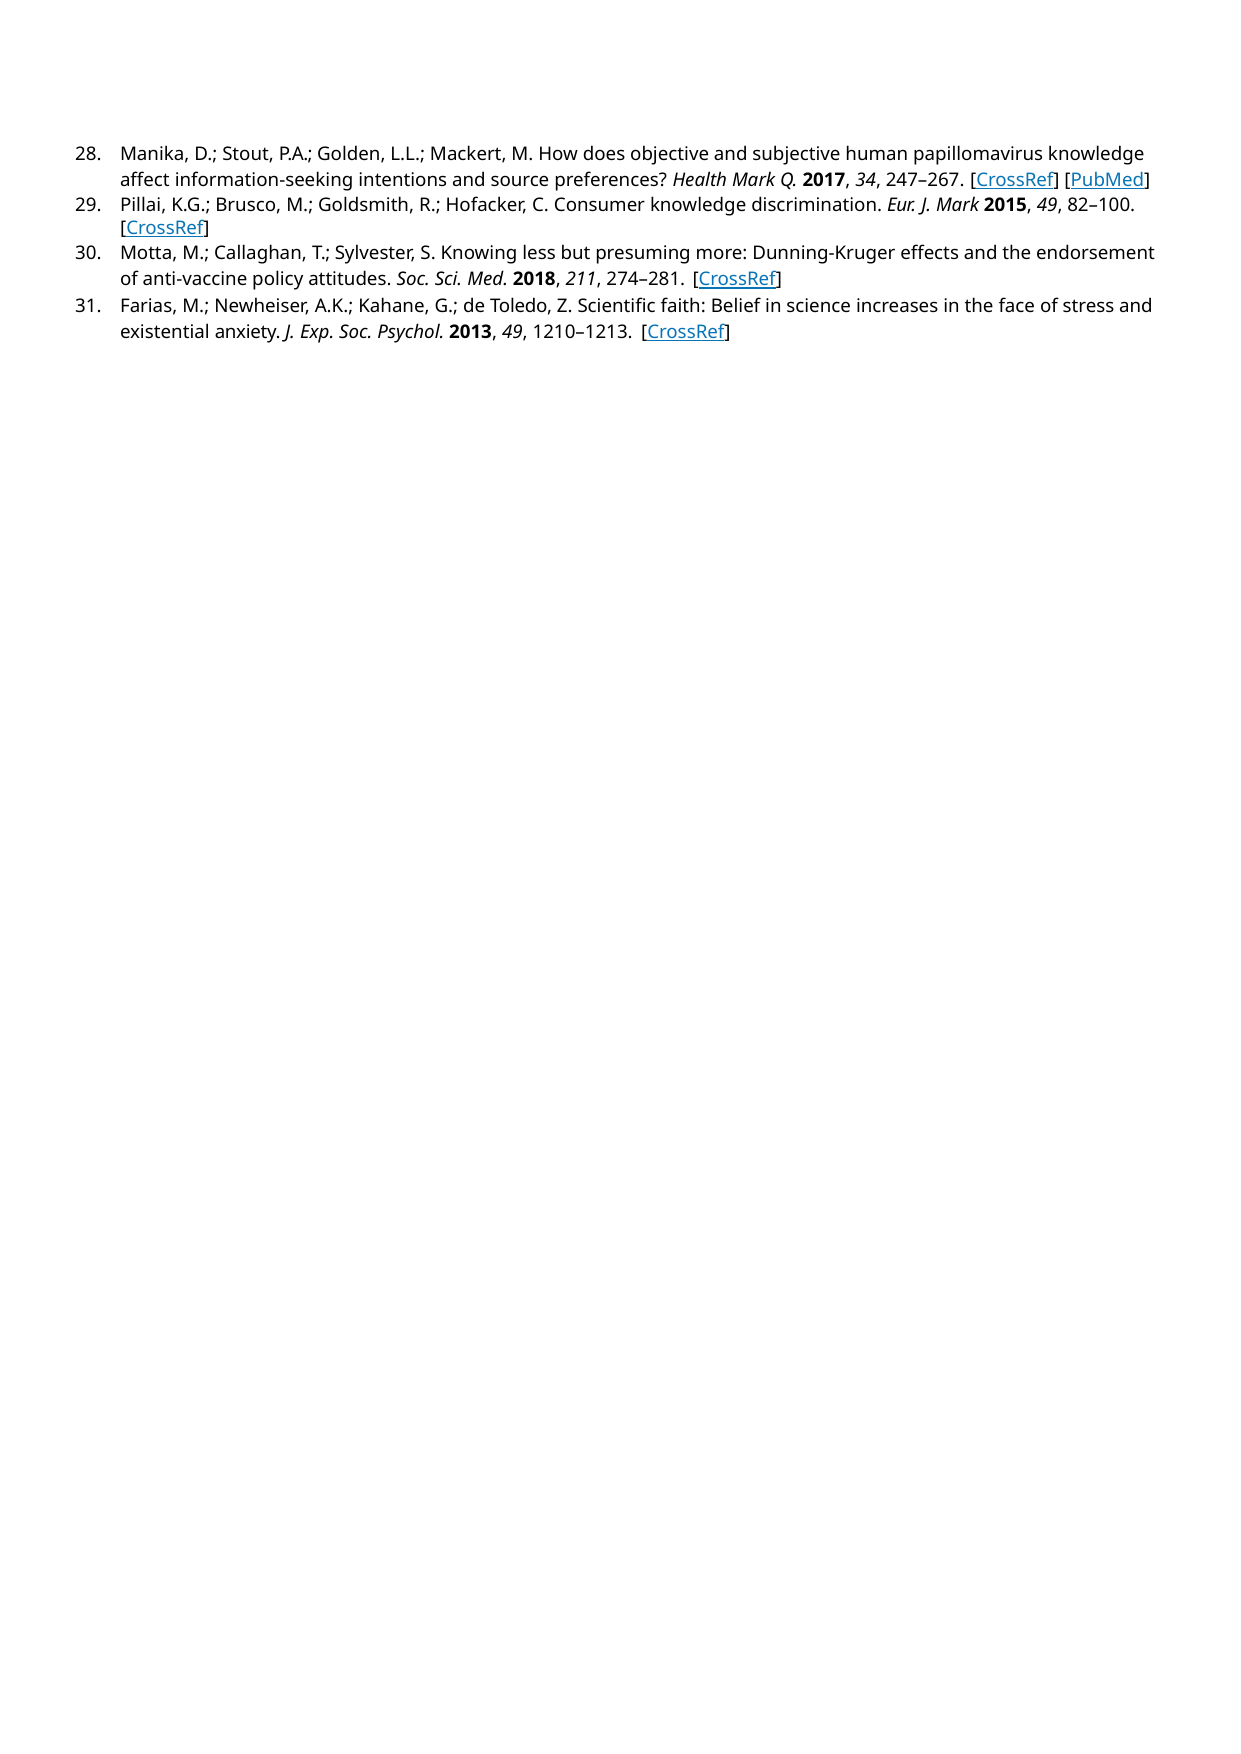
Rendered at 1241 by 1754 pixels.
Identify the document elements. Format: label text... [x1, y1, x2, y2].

list Farias, M.; Newheiser, A.K.; Kahane, G.; de Toledo, Z. Scientific faith: Belief in science increases in the face of stress and existential anxiety. J. Exp. Soc. Psychol. 2013, 49, 1210–1213. [CrossRef] [75, 292, 1165, 344]
list Motta, M.; Callaghan, T.; Sylvester, S. Knowing less but presuming more: Dunning-Kruger effects and the endorsement of anti-vaccine policy attitudes. Soc. Sci. Med. 2018, 211, 274–281. [CrossRef] [75, 239, 1166, 291]
list Pillai, K.G.; Brusco, M.; Goldsmith, R.; Hofacker, C. Consumer knowledge discrimination. Eur. J. Mark 2015, 49, 82–100. [CrossRef] [75, 192, 1180, 239]
list Manika, D.; Stout, P.A.; Golden, L.L.; Mackert, M. How does objective and subjective human papillomavirus knowledge affect information-seeking intentions and source preferences? Health Mark Q. 2017, 34, 247–267. [CrossRef] [PubMed] [75, 140, 1165, 192]
